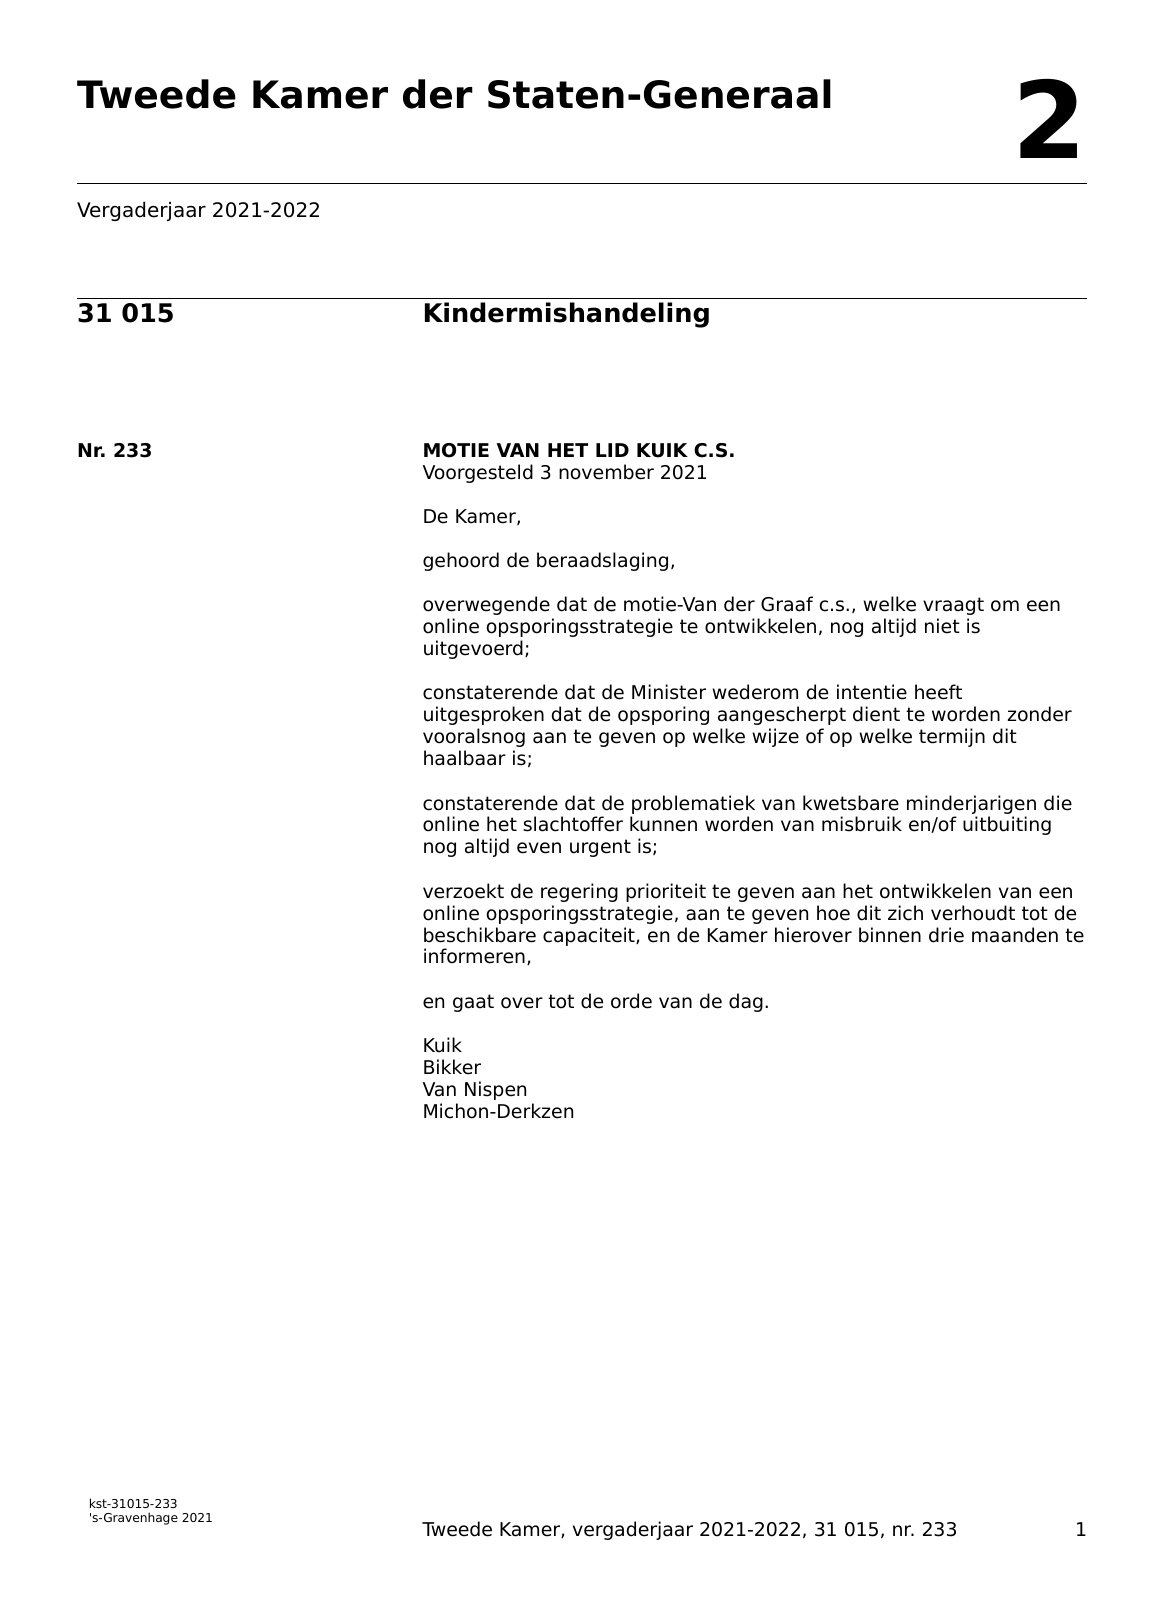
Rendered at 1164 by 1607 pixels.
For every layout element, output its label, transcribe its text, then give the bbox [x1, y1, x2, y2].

table_header 2 [886, 59, 1087, 183]
text Kuik [422, 1035, 1087, 1057]
text De Kamer, [422, 506, 1087, 528]
text gehoord de beraadslaging, [422, 550, 1087, 572]
text constaterende dat de problematiek van kwetsbare minderjarigen die online het slachtoffer kunnen worden van misbruik en/of uitbuiting nog altijd even urgent is; [422, 792, 1087, 858]
text Bikker [422, 1057, 1087, 1079]
text Voorgesteld 3 november 2021 [422, 462, 1087, 484]
table_cell Vergaderjaar 2021-2022 [77, 184, 1087, 298]
text constaterende dat de Minister wederom de intentie heeft uitgesproken dat de opsporing aangescherpt dient te worden zonder vooralsnog aan te geven op welke wijze of op welke termijn dit haalbaar is; [422, 682, 1087, 770]
table_header Tweede Kamer der Staten-Generaal [77, 59, 886, 183]
text Van Nispen [422, 1079, 1087, 1101]
text kst-31015-233 [88, 1497, 323, 1511]
text Michon-Derkzen [422, 1101, 1087, 1123]
text overwegende dat de motie-Van der Graaf c.s., welke vraagt om een online opsporingsstrategie te ontwikkelen, nog altijd niet is uitgevoerd; [422, 594, 1087, 660]
text verzoekt de regering prioriteit te geven aan het ontwikkelen van een online opsporingsstrategie, aan te geven hoe dit zich verhoudt tot de beschikbare capaciteit, en de Kamer hierover binnen drie maanden te informeren, [422, 881, 1087, 968]
subtitle Nr. 233 MOTIE VAN HET LID KUIK C.S. [77, 440, 1087, 462]
text en gaat over tot de orde van de dag. [422, 991, 1087, 1013]
subtitle 31 015 Kindermishandeling [77, 299, 1087, 329]
text 's-Gravenhage 2021 [88, 1511, 323, 1525]
